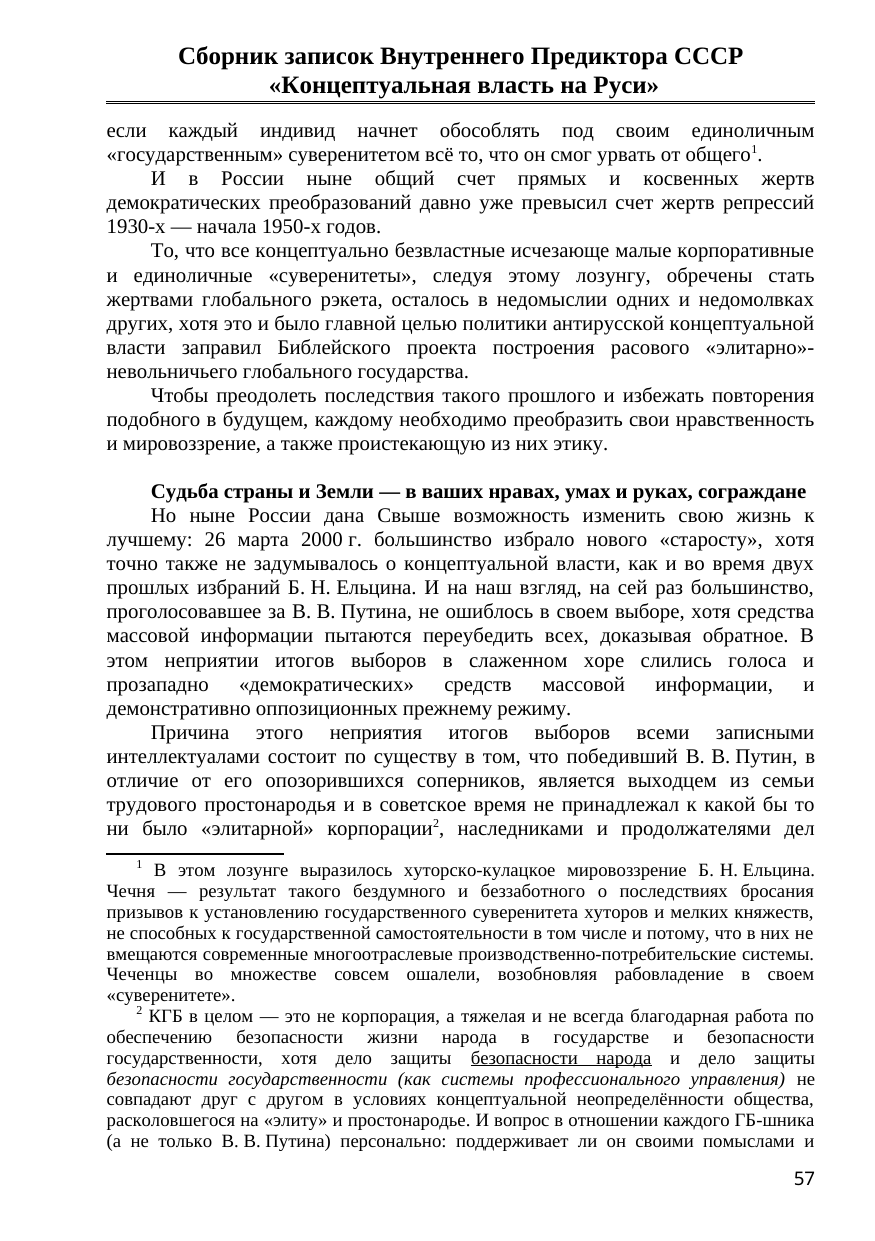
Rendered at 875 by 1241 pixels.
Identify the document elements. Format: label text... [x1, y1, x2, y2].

text Судьба страны и Земли — в ваших нравах, умах и руках, сограждане [106, 479, 815, 503]
text КГБ в целом — это не корпорация, а тяжелая и не всегда благодарная работа по обеспечению безопасности жизни народа в государстве и безопасности государственности, хотя дело защиты безопасности народа и дело защиты безопасности государственности (как системы профессионального управления) не совпадают друг с другом в условиях концептуальной неопределённости общества, расколовшегося на «элиту» и простонародье. И вопрос в отношении каждого ГБ-шника (а не только В. В. Путина) персонально: поддерживает ли он своими помыслами и [106, 1006, 815, 1152]
text И в России ныне общий счет прямых и косвенных жертв демократических преобразований давно уже превысил счет жертв репрессий 1930-х — начала 1950‑х годов. [106, 166, 815, 238]
text В этом лозунге выразилось хуторско-кулацкое мировоззрение Б. Н. Ельцина. Чечня — результат такого бездумного и беззаботного о последствиях бросания призывов к установлению государственного суверенитета хуторов и мелких княжеств, не способных к государственной самостоятельности в том числе и потому, что в них не вмещаются современные многоотраслевые производственно-потребительские системы. Чеченцы во множестве совсем ошалели, возобновляя рабовладение в своем «суверенитете». [106, 860, 815, 1006]
text То, что все концептуально безвластные исчезающе малые корпоративные и единоличные «суверенитеты», следуя этому лозунгу, обречены стать жертвами глобального рэкета, осталось в недомыслии одних и недомолвках других, хотя это и было главной целью политики антирусской концептуальной власти заправил Библейского проекта построения расового «элитарно»-невольничьего глобального государства. [106, 238, 815, 383]
text Причина этого неприятия итогов выборов всеми записными интеллектуалами состоит по существу в том, что победивший В. В. Путин, в отличие от его опозорившихся соперников, является выходцем из семьи трудового простонародья и в советское время не принадлежал к какой бы то ни было «элитарной» корпорации, наследниками и продолжателями дел [106, 720, 815, 840]
text если каждый индивид начнет обособлять под своим единоличным «государственным» суверенитетом всё то, что он смог урвать от общего. [106, 118, 815, 166]
text Но ныне России дана Свыше возможность изменить свою жизнь к лучшему: 26 марта 2000 г. большинство избрало нового «старосту», хотя точно также не задумывалось о концептуальной власти, как и во время двух прошлых избраний Б. Н. Ельцина. И на наш взгляд, на сей раз большинство, проголосовавшее за В. В. Путина, не ошиблось в своем выборе, хотя средства массовой информации пытаются переубедить всех, доказывая обратное. В этом неприятии итогов выборов в слаженном хоре слились голоса и прозападно «демократических» средств массовой информации, и демонстративно оппозиционных прежнему режиму. [106, 503, 815, 720]
text Чтобы преодолеть последствия такого прошлого и избежать повторения подобного в будущем, каждому необходимо преобразить свои нравственность и мировоззрение, а также проистекающую из них этику. [106, 383, 815, 455]
